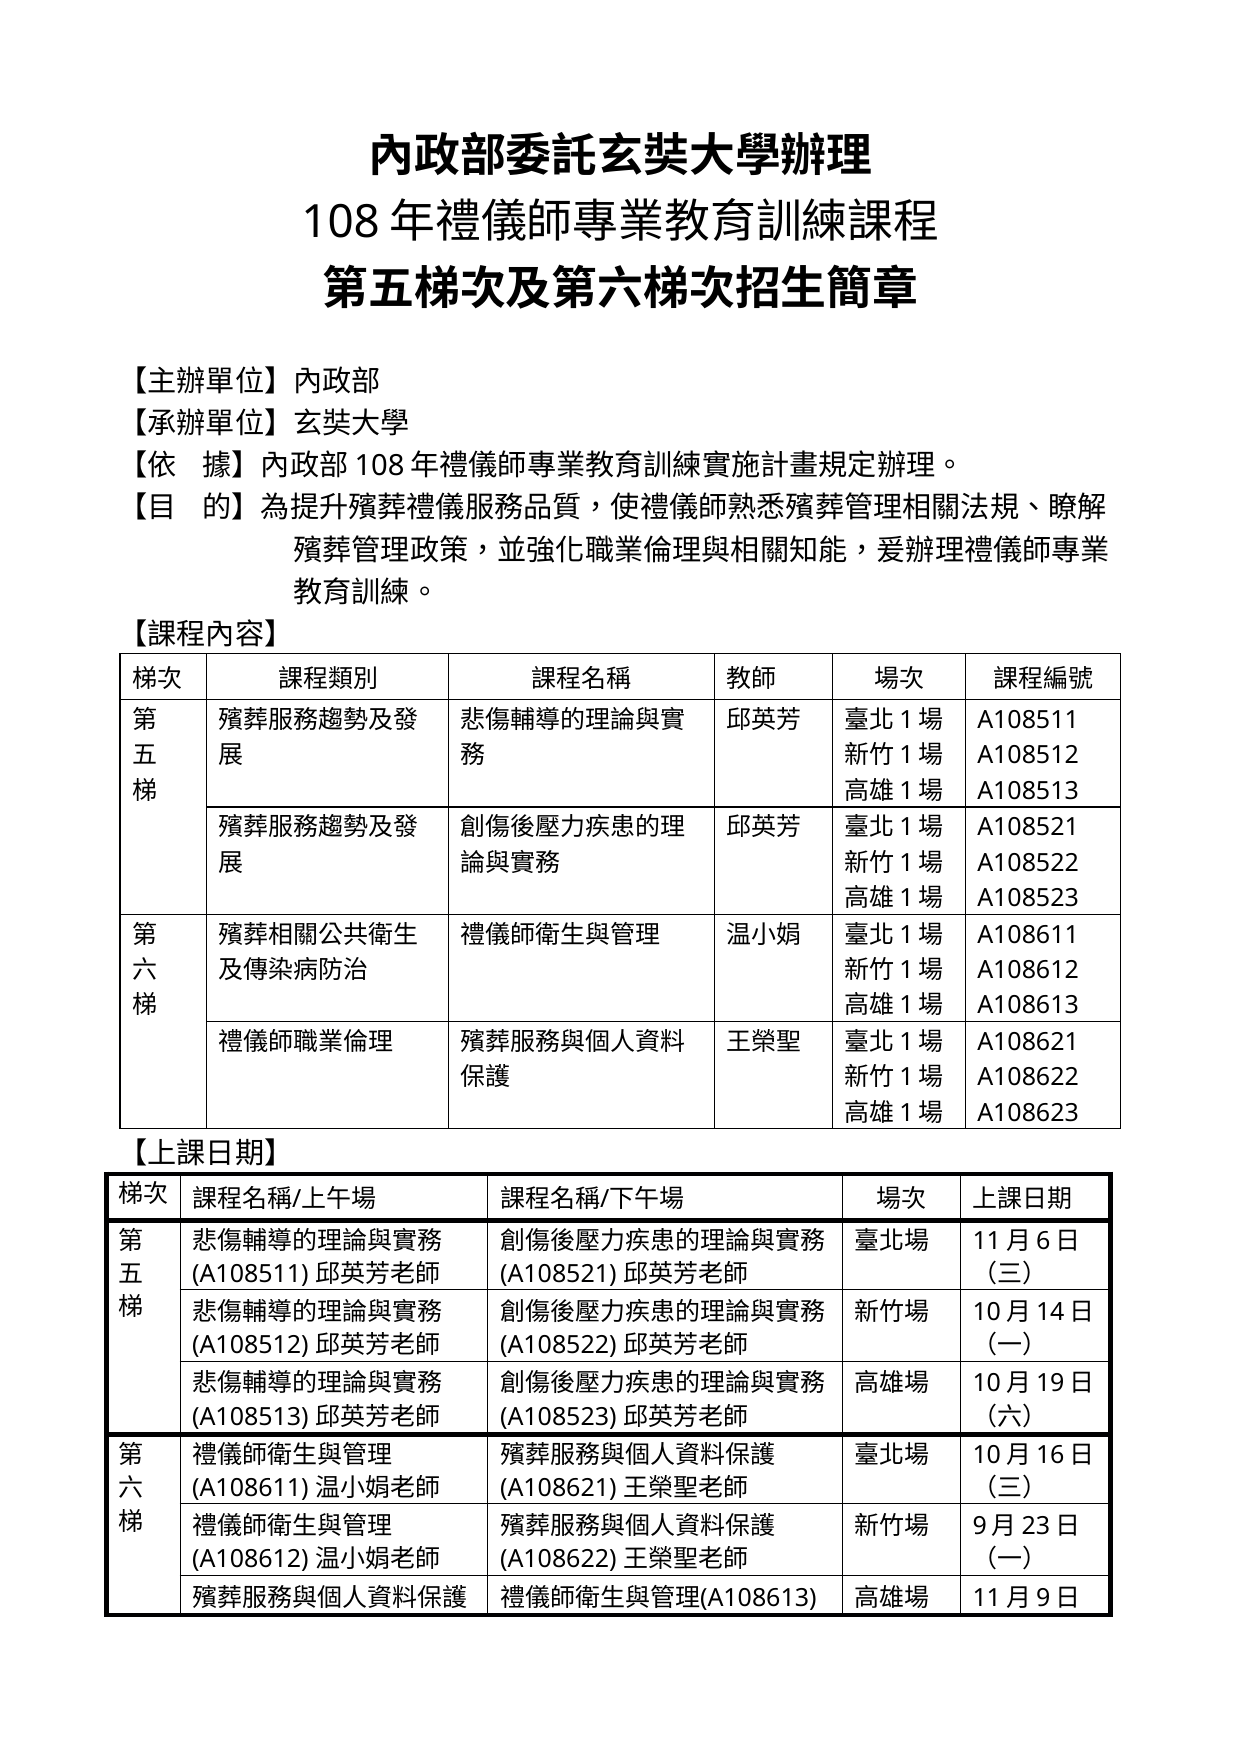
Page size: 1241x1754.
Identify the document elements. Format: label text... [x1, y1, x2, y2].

table_cell 禮儀師衛生與管理(A108612) 温小娟老師 [181, 1504, 487, 1574]
text 【上課日期】 [118, 1129, 1122, 1172]
table_cell 悲傷輔導的理論與實務(A108511) 邱英芳老師 [181, 1223, 487, 1289]
table_cell 第 六 梯 [121, 915, 206, 1128]
table_cell 創傷後壓力疾患的理論與實務(A108521) 邱英芳老師 [488, 1223, 842, 1289]
table_cell 臺北場 [843, 1223, 960, 1289]
table_cell 臺北1場 新竹1場 高雄1場 [833, 700, 965, 806]
table_cell 禮儀師衛生與管理 [449, 915, 714, 1021]
table_cell 第 六 梯 [109, 1437, 180, 1613]
table_cell 禮儀師衛生與管理(A108611) 温小娟老師 [181, 1437, 487, 1503]
table_cell 禮儀師衛生與管理(A108613) [488, 1576, 842, 1613]
text 【課程內容】 [118, 611, 1122, 653]
table_cell 邱英芳 [715, 808, 832, 914]
table_cell 殯葬服務趨勢及發展 [207, 700, 448, 806]
table_cell 殯葬服務與個人資料保護 [181, 1576, 487, 1613]
table_header 課程名稱 [449, 654, 714, 699]
text 【依 據】內政部108年禮儀師專業教育訓練實施計畫規定辦理。 [118, 442, 1122, 484]
table_header 場次 [833, 654, 965, 699]
table_header 教師 [715, 654, 832, 699]
table_cell 禮儀師職業倫理 [207, 1022, 448, 1128]
table_cell 臺北1場 新竹1場 高雄1場 [833, 915, 965, 1021]
text 【承辦單位】玄奘大學 [118, 399, 1122, 442]
table_cell 9月23日 （一） [961, 1504, 1108, 1574]
text 【主辦單位】內政部 [118, 357, 1122, 399]
table_cell 殯葬服務與個人資料保護 [449, 1022, 714, 1128]
table_header 課程類別 [207, 654, 448, 699]
table_header 梯次 [109, 1176, 180, 1218]
text 第五梯次及第六梯次招生簡章 [118, 251, 1122, 317]
table_cell 悲傷輔導的理論與實務 [449, 700, 714, 806]
table_cell 第 五 梯 [121, 700, 206, 914]
table_cell 11月9日 [961, 1576, 1108, 1613]
table_cell 温小娟 [715, 915, 832, 1021]
table_cell A108611 A108612 A108613 [966, 915, 1120, 1021]
table_cell A108511 A108512 A108513 [966, 700, 1120, 806]
table_cell 邱英芳 [715, 700, 832, 806]
table_cell 悲傷輔導的理論與實務(A108513) 邱英芳老師 [181, 1362, 487, 1432]
text 內政部委託玄奘大學辦理 [118, 118, 1122, 184]
table_header 課程名稱/下午場 [488, 1176, 842, 1218]
table_cell 臺北1場 新竹1場 高雄1場 [833, 808, 965, 914]
table_header 上課日期 [961, 1176, 1108, 1218]
text 108年禮儀師專業教育訓練課程 [118, 184, 1122, 251]
table_cell 新竹場 [843, 1290, 960, 1361]
table_cell 臺北場 [843, 1437, 960, 1503]
table_cell 創傷後壓力疾患的理論與實務(A108523) 邱英芳老師 [488, 1362, 842, 1432]
table_header 課程名稱/上午場 [181, 1176, 487, 1218]
table_cell 第 五 梯 [109, 1223, 180, 1432]
table_cell 創傷後壓力疾患的理論與實務(A108522) 邱英芳老師 [488, 1290, 842, 1361]
table_cell 王榮聖 [715, 1022, 832, 1128]
table_cell A108621 A108622 A108623 [966, 1022, 1120, 1128]
table_cell 悲傷輔導的理論與實務(A108512) 邱英芳老師 [181, 1290, 487, 1361]
table_cell 新竹場 [843, 1504, 960, 1574]
table_cell 創傷後壓力疾患的理論與實務 [449, 808, 714, 914]
table_cell 殯葬服務趨勢及發展 [207, 808, 448, 914]
table_cell 臺北1場 新竹1場 高雄1場 [833, 1022, 965, 1128]
table_header 場次 [843, 1176, 960, 1218]
table_cell 高雄場 [843, 1576, 960, 1613]
table_cell 殯葬相關公共衛生及傳染病防治 [207, 915, 448, 1021]
table_cell 10月19日 （六） [961, 1362, 1108, 1432]
table_cell 高雄場 [843, 1362, 960, 1432]
table_cell A108521 A108522 A108523 [966, 808, 1120, 914]
table_header 課程編號 [966, 654, 1120, 699]
text 【目 的】為提升殯葬禮儀服務品質，使禮儀師熟悉殯葬管理相關法規、瞭解殯葬管理政策，並強化職業倫理與相關知能，爰辦理禮儀師專業教育訓練。 [118, 484, 1122, 611]
table_cell 10月14日 （一） [961, 1290, 1108, 1361]
table_cell 殯葬服務與個人資料保護(A108622) 王榮聖老師 [488, 1504, 842, 1574]
table_cell 11月6日 （三） [961, 1223, 1108, 1289]
table_cell 殯葬服務與個人資料保護(A108621) 王榮聖老師 [488, 1437, 842, 1503]
table_header 梯次 [121, 654, 206, 699]
table_cell 10月16日 （三） [961, 1437, 1108, 1503]
